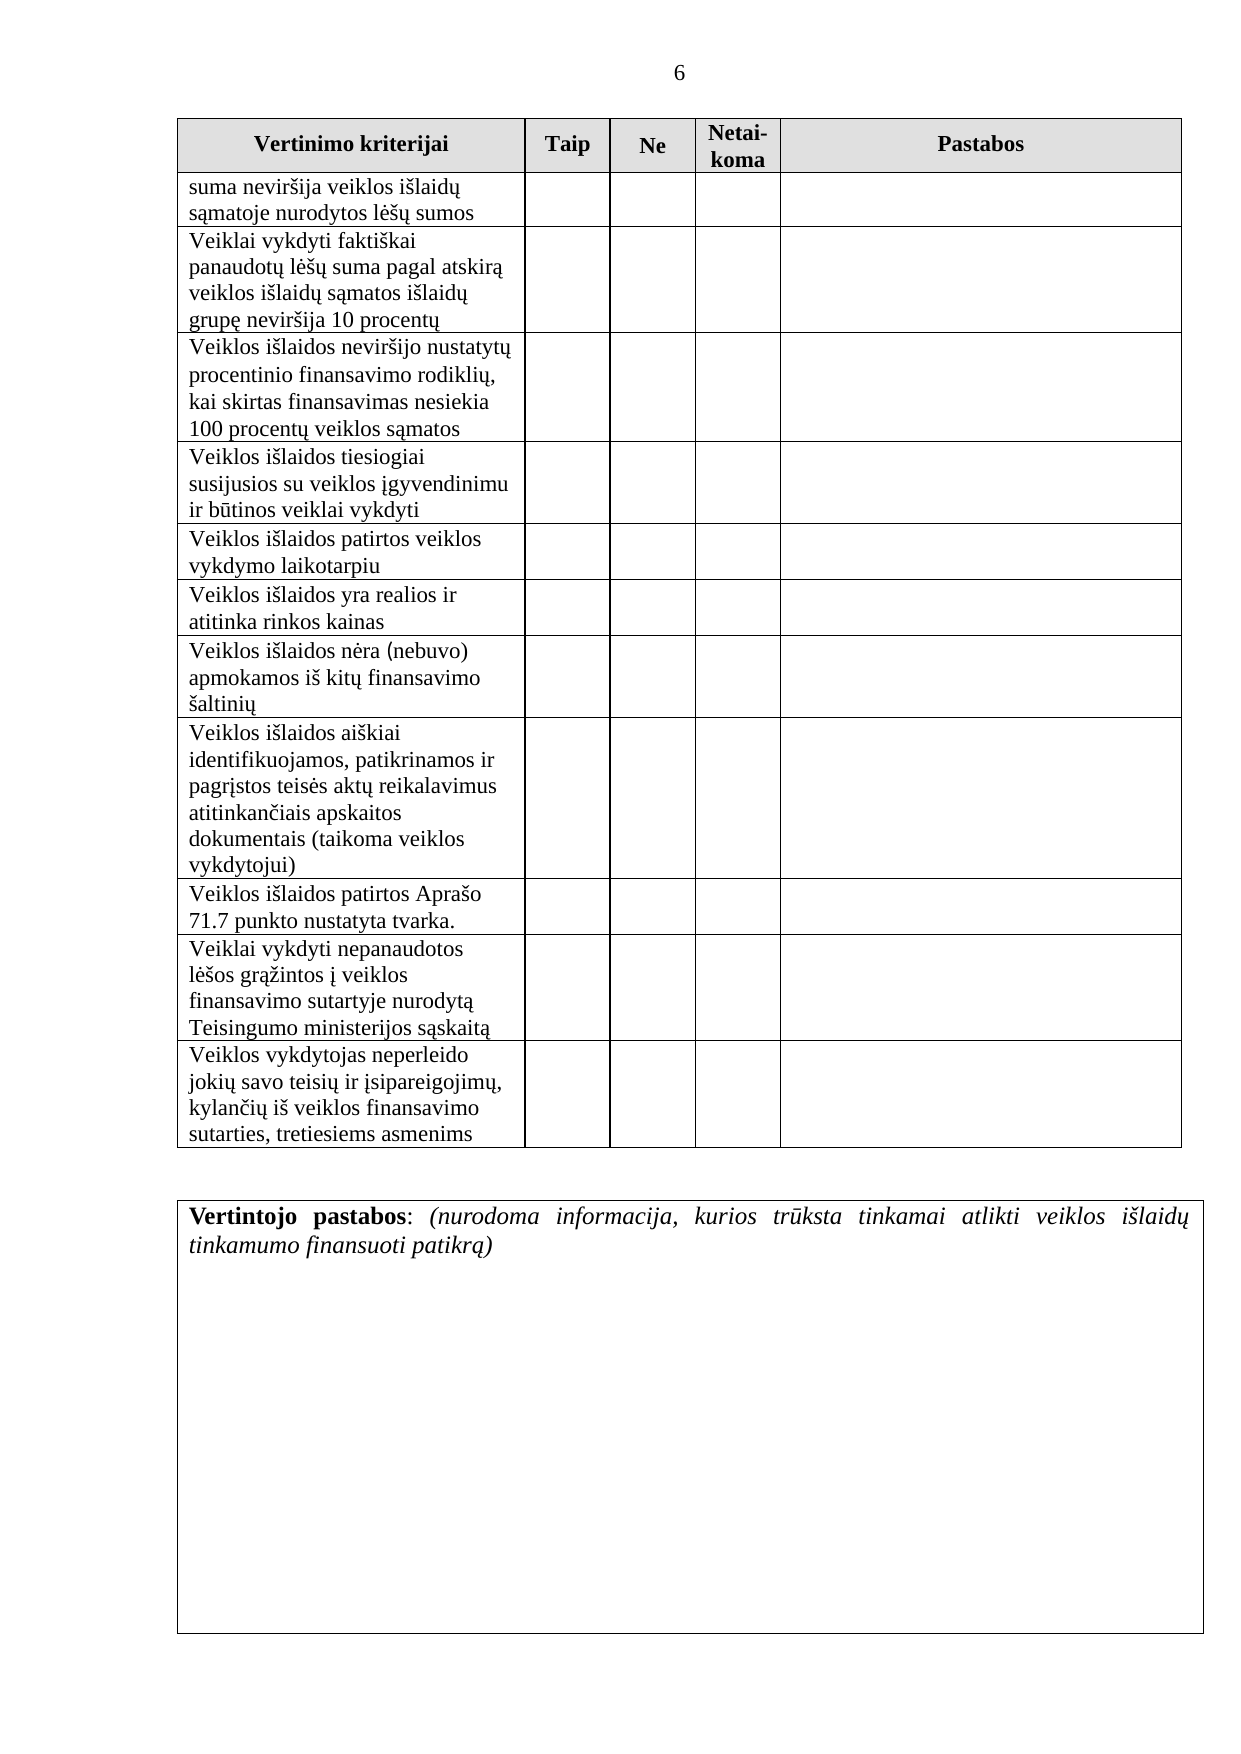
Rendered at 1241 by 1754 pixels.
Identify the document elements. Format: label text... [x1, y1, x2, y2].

table_cell [781, 879, 1181, 934]
table_header Pastabos [781, 119, 1181, 172]
table_cell Veiklos išlaidos patirtos Aprašo 71.7 punkto nustatyta tvarka. [178, 879, 524, 934]
table_cell [611, 1041, 695, 1147]
table_cell [781, 718, 1181, 878]
table_cell [696, 580, 780, 635]
table_cell [526, 636, 609, 717]
table_cell [781, 935, 1181, 1040]
table_cell [781, 1041, 1181, 1147]
table_cell [526, 580, 609, 635]
table_cell [526, 935, 609, 1040]
table_cell [781, 227, 1181, 332]
table_cell [526, 442, 609, 523]
table_cell [526, 879, 609, 934]
table_cell [696, 524, 780, 579]
table_cell [696, 333, 780, 441]
table_cell [526, 333, 609, 441]
table_cell [611, 227, 695, 332]
table_header Vertinimo kriterijai [178, 119, 524, 172]
table_cell suma neviršija veiklos išlaidų sąmatoje nurodytos lėšų sumos [178, 173, 524, 226]
table_cell [611, 524, 695, 579]
table_cell Veiklos išlaidos nėra (nebuvo) apmokamos iš kitų finansavimo šaltinių [178, 636, 524, 717]
table_cell [781, 173, 1181, 226]
table_cell [611, 580, 695, 635]
table_cell [781, 580, 1181, 635]
table_cell Veiklos išlaidos neviršijo nustatytų procentinio finansavimo rodiklių, kai skirtas finansavimas nesiekia 100 procentų veiklos sąmatos [178, 333, 524, 441]
table_header Ne [611, 119, 695, 172]
table_cell Veiklos išlaidos tiesiogiai susijusios su veiklos įgyvendinimu ir būtinos veiklai vykdyti [178, 442, 524, 523]
table_cell [526, 524, 609, 579]
table_cell [611, 935, 695, 1040]
table_cell Veiklai vykdyti faktiškai panaudotų lėšų suma pagal atskirą veiklos išlaidų sąmatos išlaidų grupę neviršija 10 procentų [178, 227, 524, 332]
table_cell Veiklos išlaidos aiškiai identifikuojamos, patikrinamos ir pagrįstos teisės aktų reikalavimus atitinkančiais apskaitos dokumentais (taikoma veiklos vykdytojui) [178, 718, 524, 878]
table_cell Veiklos vykdytojas neperleido jokių savo teisių ir įsipareigojimų, kylančių iš veiklos finansavimo sutarties, tretiesiems asmenims [178, 1041, 524, 1147]
table_cell [696, 879, 780, 934]
table_cell [611, 718, 695, 878]
table_cell Veiklai vykdyti nepanaudotos lėšos grąžintos į veiklos finansavimo sutartyje nurodytą Teisingumo ministerijos sąskaitą [178, 935, 524, 1040]
table_cell [781, 333, 1181, 441]
table_cell [526, 718, 609, 878]
table_cell [696, 718, 780, 878]
table_cell [526, 1041, 609, 1147]
table_cell [611, 173, 695, 226]
table_cell [611, 442, 695, 523]
table_cell [611, 333, 695, 441]
table_cell [696, 442, 780, 523]
table_cell [611, 879, 695, 934]
table_cell [611, 636, 695, 717]
table_cell [696, 227, 780, 332]
table_cell [526, 173, 609, 226]
table_header Taip [526, 119, 609, 172]
table_cell [781, 442, 1181, 523]
table_cell [696, 636, 780, 717]
table_cell [526, 227, 609, 332]
table_header Netai- koma [696, 119, 780, 172]
table_cell Veiklos išlaidos yra realios ir atitinka rinkos kainas [178, 580, 524, 635]
table_cell [696, 1041, 780, 1147]
table_cell [696, 935, 780, 1040]
table_cell [696, 173, 780, 226]
table_cell [781, 524, 1181, 579]
table_cell [781, 636, 1181, 717]
table_cell Veiklos išlaidos patirtos veiklos vykdymo laikotarpiu [178, 524, 524, 579]
table_header Vertintojo pastabos: (nurodoma informacija, kurios trūksta tinkamai atlikti veiklos išlaidų tinkamumo finansuoti patikrą) [178, 1201, 1203, 1633]
